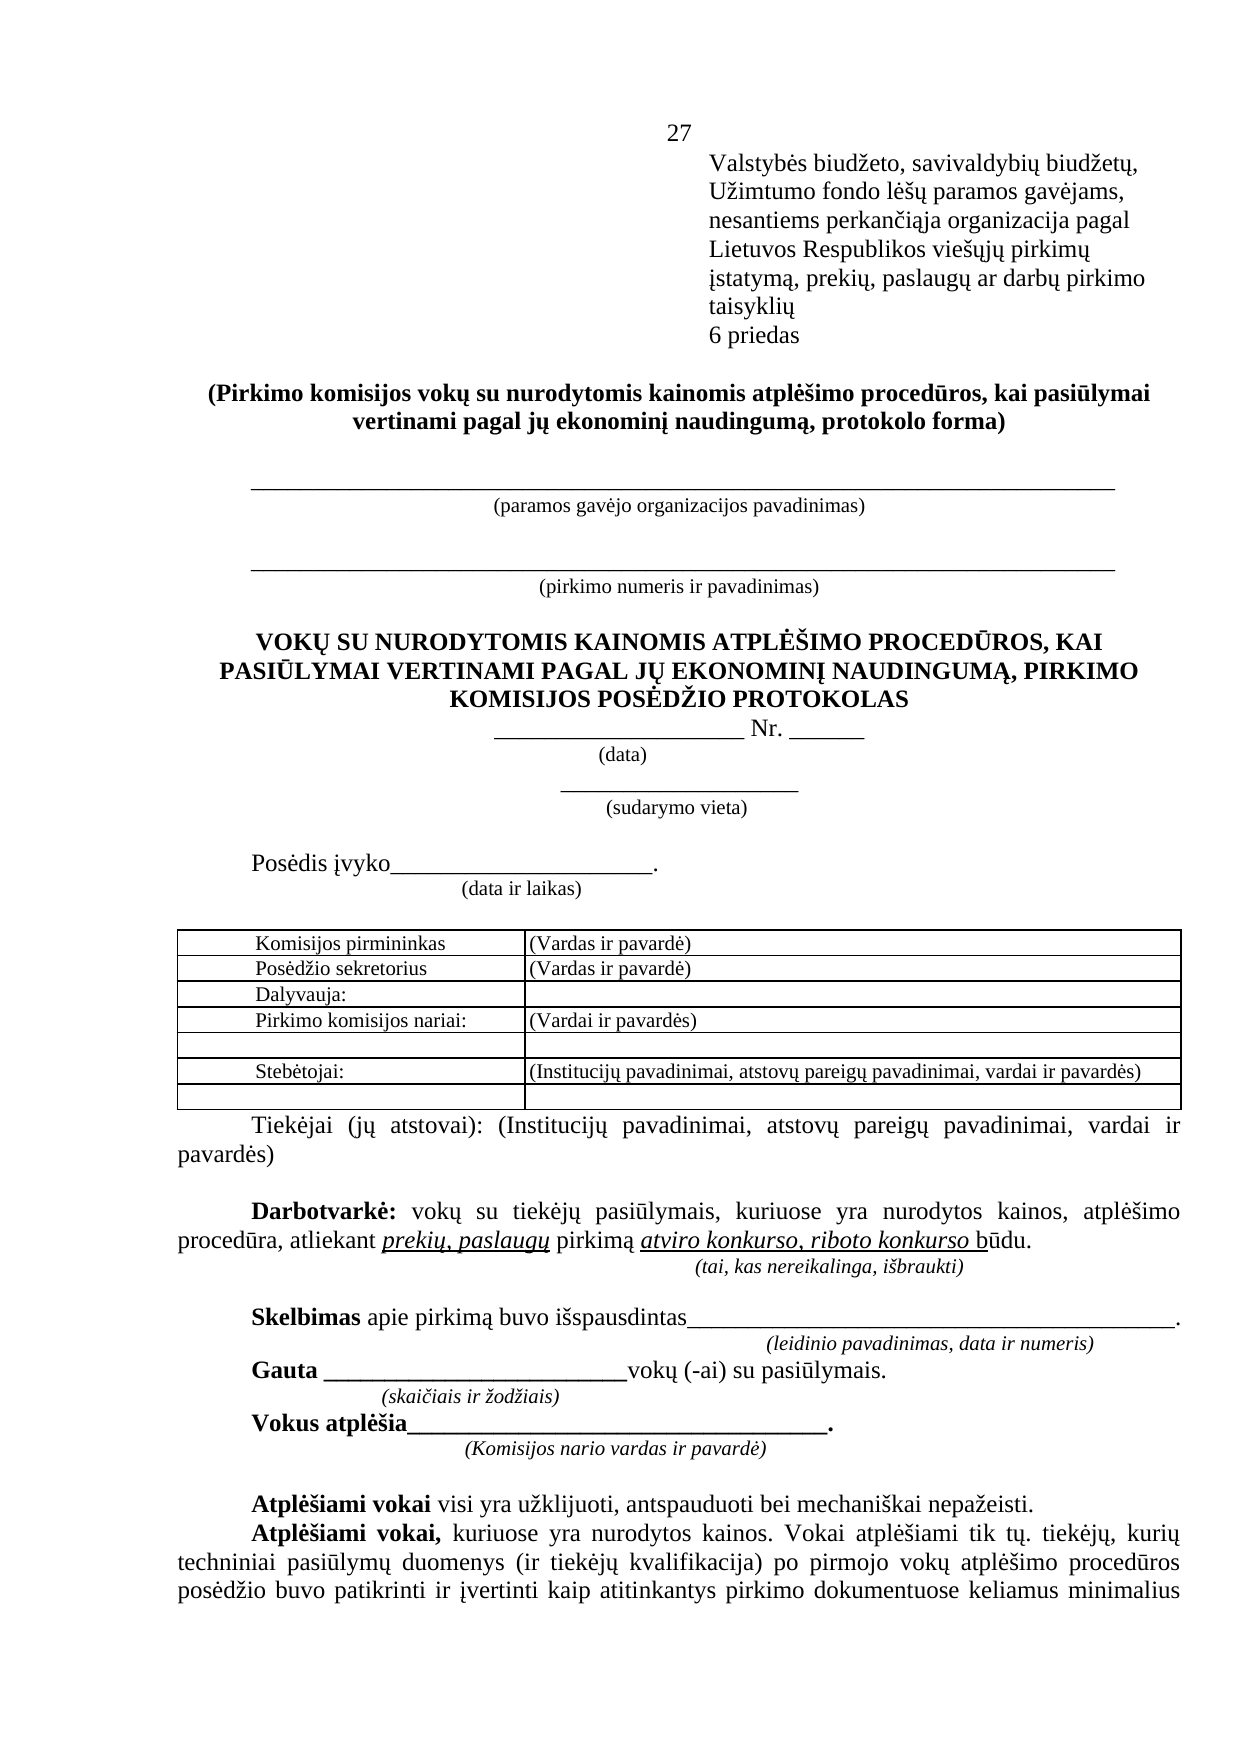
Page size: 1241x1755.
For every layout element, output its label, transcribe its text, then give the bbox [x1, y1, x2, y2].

text Valstybės biudžeto, savivaldybių biudžetų, [177, 148, 1181, 176]
text Atplėšiami vokai visi yra užklijuoti, antspauduoti bei mechaniškai nepažeisti. [177, 1489, 1181, 1518]
text ___________________ [177, 766, 1181, 795]
text Skelbimas apie pirkimą buvo išspausdintas . [177, 1302, 1181, 1331]
text nesantiems perkančiąja organizacija pagal [177, 205, 1181, 234]
text (Pirkimo komisijos vokų su nurodytomis kainomis atplėšimo procedūros, kai pasiūlymai vertinami pagal jų ekonominį naudingumą, protokolo forma) [177, 378, 1181, 435]
text (sudarymo vieta) [177, 795, 1181, 819]
text Lietuvos Respublikos viešųjų pirkimų [177, 234, 1181, 263]
text (leidinio pavadinimas, data ir numeris) [177, 1331, 1181, 1355]
text (tai, kas nereikalinga, išbraukti) [177, 1254, 1181, 1278]
text taisyklių [177, 291, 1181, 320]
text Atplėšiami vokai, kuriuose yra nurodytos kainos. Vokai atplėšiami tik tų. tiekėjų, kurių techniniai pasiūlymų duomenys (ir tiekėjų kvalifikacija) po pirmojo vokų atplėšimo procedūros posėdžio buvo patikrinti ir įvertinti kaip atitinkantys pirkimo dokumentuose keliamus minimalius [177, 1518, 1181, 1604]
text VOKŲ SU NURODYTOMIS KAINOMIS ATPLĖŠIMO PROCEDŪROS, KAI PASIŪLYMAI VERTINAMI PAGAL JŲ EKONOMINĮ NAUDINGUMĄ, PIRKIMO KOMISIJOS POSĖDŽIO PROTOKOLAS [177, 627, 1181, 713]
text (Komisijos nario vardas ir pavardė) [177, 1436, 1181, 1460]
text Gauta vokų (-ai) su pasiūlymais. [177, 1355, 1181, 1383]
text 6 priedas [177, 320, 1181, 349]
text (data ir laikas) [177, 876, 1181, 900]
text (pirkimo numeris ir pavadinimas) [177, 574, 1181, 598]
text Darbotvarkė: vokų su tiekėjų pasiūlymais, kuriuose yra nurodytos kainos, atplėšimo procedūra, atliekant prekių, paslaugų pirkimą atviro konkurso, riboto konkurso būdu. [177, 1196, 1181, 1254]
text įstatymą, prekių, paslaugų ar darbų pirkimo [177, 263, 1181, 291]
text (skaičiais ir žodžiais) [177, 1383, 1001, 1408]
text (data) [177, 742, 1181, 766]
text Užimtumo fondo lėšų paramos gavėjams, [177, 176, 1181, 205]
text ____________________ Nr. ______ [177, 713, 1181, 742]
text Posėdis įvyko . [177, 848, 1181, 876]
text Vokus atplėšia . [177, 1408, 1181, 1436]
text (paramos gavėjo organizacijos pavadinimas) [177, 493, 1181, 517]
text Tiekėjai (jų atstovai): (Institucijų pavadinimai, atstovų pareigų pavadinimai, vardai ir pavardės) [177, 1110, 1181, 1168]
